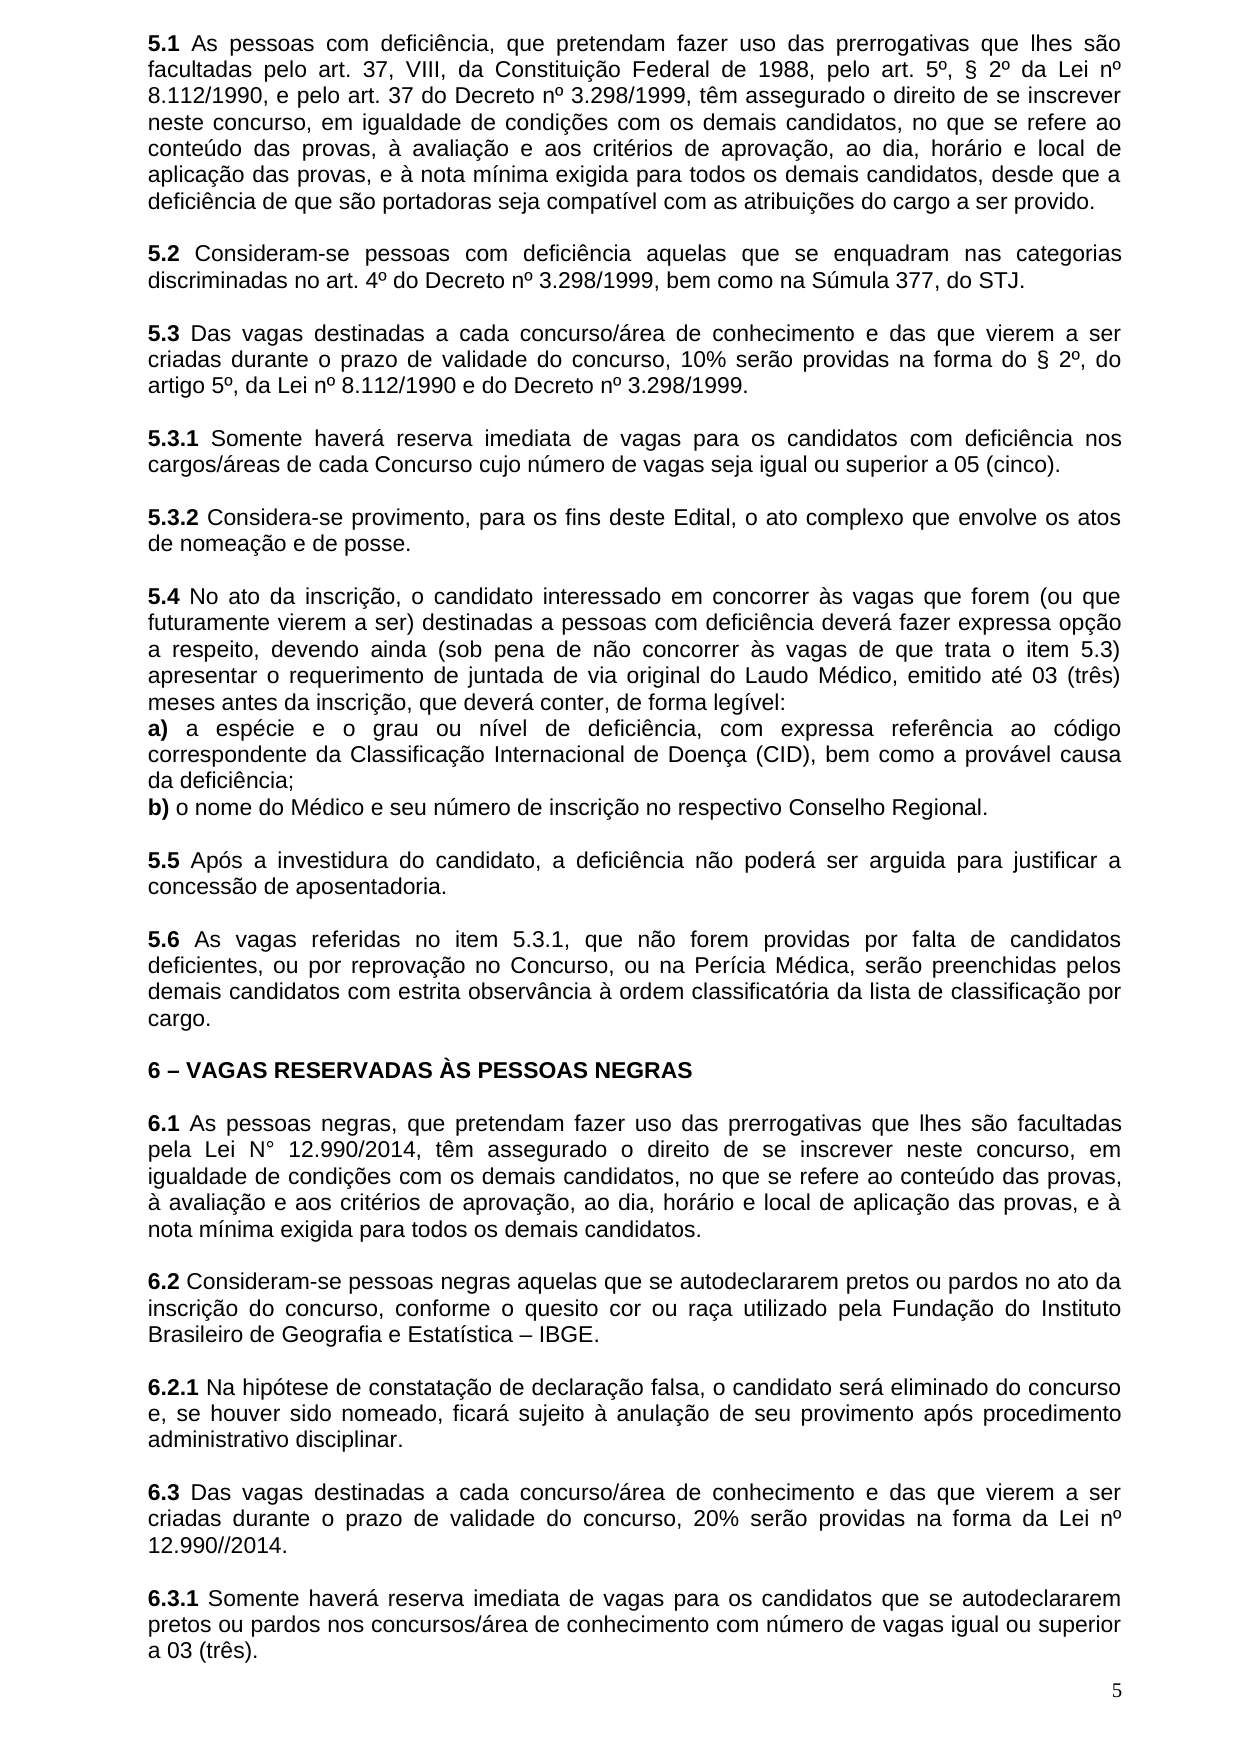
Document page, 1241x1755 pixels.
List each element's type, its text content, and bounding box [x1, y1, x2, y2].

text 5.5 Após a investidura do candidato, a deficiência não poderá ser arguida para justificar a concessão de aposentadoria. [148, 847, 1122, 899]
text 6.3 Das vagas destinadas a cada concurso/área de conhecimento e das que vierem a ser criadas durante o prazo de validade do concurso, 20% serão providas na forma da Lei nº 12.990//2014. [148, 1479, 1122, 1558]
text 6.1 As pessoas negras, que pretendam fazer uso das prerrogativas que lhes são facultadas pela Lei N° 12.990/2014, têm assegurado o direito de se inscrever neste concurso, em igualdade de condições com os demais candidatos, no que se refere ao conteúdo das provas, à avaliação e aos critérios de aprovação, ao dia, horário e local de aplicação das provas, e à nota mínima exigida para todos os demais candidatos. [148, 1110, 1122, 1242]
text 5.6 As vagas referidas no item 5.3.1, que não forem providas por falta de candidatos deficientes, ou por reprovação no Concurso, ou na Perícia Médica, serão preenchidas pelos demais candidatos com estrita observância à ordem classificatória da lista de classificação por cargo. [148, 926, 1122, 1031]
text 6.2.1 Na hipótese de constatação de declaração falsa, o candidato será eliminado do concurso e, se houver sido nomeado, ficará sujeito à anulação de seu provimento após procedimento administrativo disciplinar. [148, 1374, 1122, 1453]
text 6 – VAGAS RESERVADAS ÀS PESSOAS NEGRAS [148, 1057, 1122, 1084]
text 6.3.1 Somente haverá reserva imediata de vagas para os candidatos que se autodeclararem pretos ou pardos nos concursos/área de conhecimento com número de vagas igual ou superior a 03 (três). [148, 1584, 1122, 1663]
text 5.3.1 Somente haverá reserva imediata de vagas para os candidatos com deficiência nos cargos/áreas de cada Concurso cujo número de vagas seja igual ou superior a 05 (cinco). [148, 425, 1122, 478]
text 5.4 No ato da inscrição, o candidato interessado em concorrer às vagas que forem (ou que futuramente vierem a ser) destinadas a pessoas com deficiência deverá fazer expressa opção a respeito, devendo ainda (sob pena de não concorrer às vagas de que trata o item 5.3) apresentar o requerimento de juntada de via original do Laudo Médico, emitido até 03 (três) meses antes da inscrição, que deverá conter, de forma legível: [148, 583, 1122, 715]
text b) o nome do Médico e seu número de inscrição no respectivo Conselho Regional. [148, 794, 1122, 820]
text 6.2 Consideram-se pessoas negras aquelas que se autodeclararem pretos ou pardos no ato da inscrição do concurso, conforme o quesito cor ou raça utilizado pela Fundação do Instituto Brasileiro de Geografia e Estatística – IBGE. [148, 1268, 1122, 1347]
text a) a espécie e o grau ou nível de deficiência, com expressa referência ao código correspondente da Classificação Internacional de Doença (CID), bem como a provável causa da deficiência; [148, 715, 1122, 794]
text 5.3.2 Considera-se provimento, para os fins deste Edital, o ato complexo que envolve os atos de nomeação e de posse. [148, 504, 1122, 557]
text 5.3 Das vagas destinadas a cada concurso/área de conhecimento e das que vierem a ser criadas durante o prazo de validade do concurso, 10% serão providas na forma do § 2º, do artigo 5º, da Lei nº 8.112/1990 e do Decreto nº 3.298/1999. [148, 319, 1122, 398]
text 5.1 As pessoas com deficiência, que pretendam fazer uso das prerrogativas que lhes são facultadas pelo art. 37, VIII, da Constituição Federal de 1988, pelo art. 5º, § 2º da Lei nº 8.112/1990, e pelo art. 37 do Decreto nº 3.298/1999, têm assegurado o direito de se inscrever neste concurso, em igualdade de condições com os demais candidatos, no que se refere ao conteúdo das provas, à avaliação e aos critérios de aprovação, ao dia, horário e local de aplicação das provas, e à nota mínima exigida para todos os demais candidatos, desde que a deficiência de que são portadoras seja compatível com as atribuições do cargo a ser provido. [148, 29, 1122, 214]
text 5.2 Consideram-se pessoas com deficiência aquelas que se enquadram nas categorias discriminadas no art. 4º do Decreto nº 3.298/1999, bem como na Súmula 377, do STJ. [148, 240, 1122, 293]
